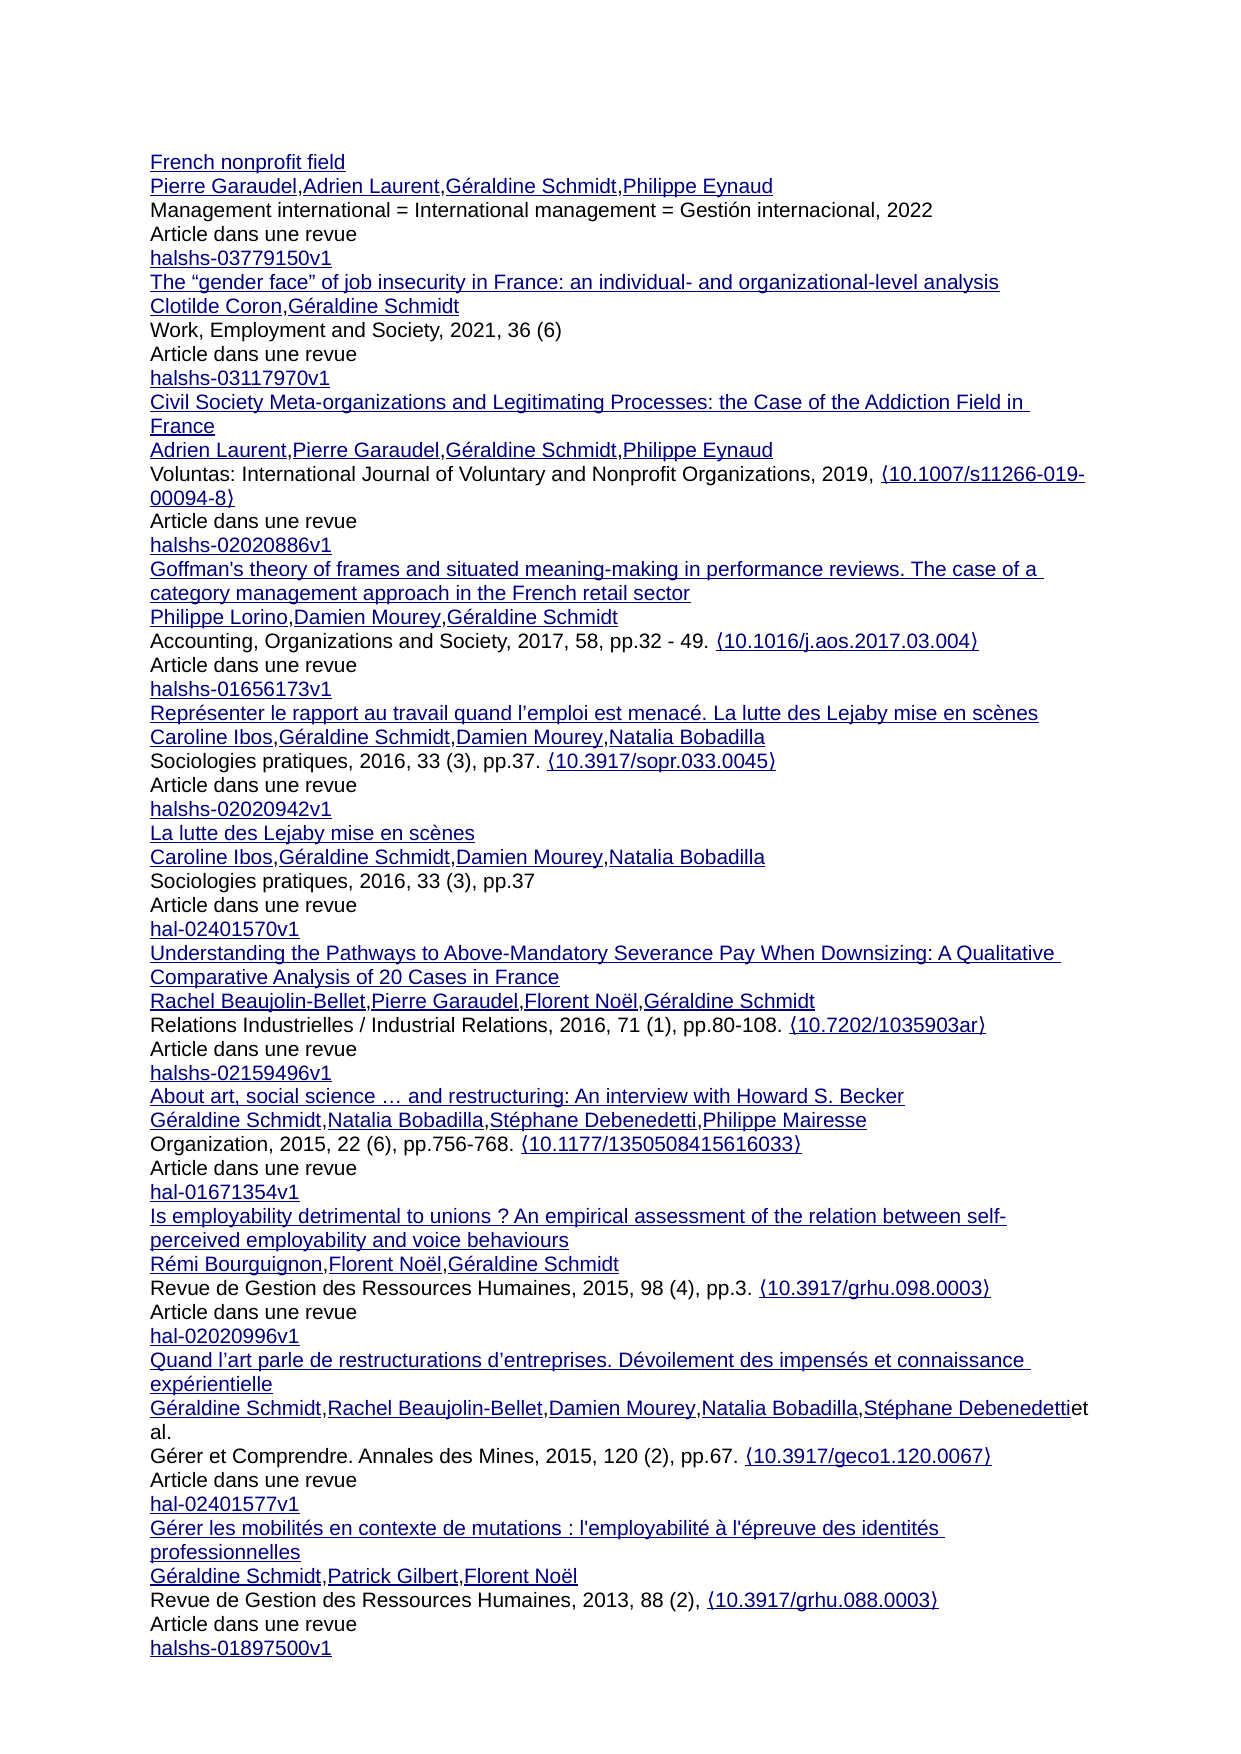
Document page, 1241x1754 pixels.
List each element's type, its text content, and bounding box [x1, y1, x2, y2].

table_cell Understanding the Pathways to Above-Mandatory Severance Pay When Downsizing: A Qualitative Comparative Analysis of 20 Cases in France Rachel Beaujolin-Bellet,Pierre Garaudel,Florent Noël,Géraldine Schmidt Relations Industrielles / Industrial Relations, 2016, 71 (1), pp.80-108. ⟨10.7202/1035903ar⟩ Article dans une revue halshs-02159496v1 [150, 941, 1090, 1084]
table_cell La lutte des Lejaby mise en scènes Caroline Ibos,Géraldine Schmidt,Damien Mourey,Natalia Bobadilla Sociologies pratiques, 2016, 33 (3), pp.37 Article dans une revue hal-02401570v1 [150, 821, 1090, 941]
table_cell French nonprofit field Pierre Garaudel,Adrien Laurent,Géraldine Schmidt,Philippe Eynaud Management international = International management = Gestión internacional, 2022 Article dans une revue halshs-03779150v1 [150, 150, 1090, 270]
table_cell Civil Society Meta-organizations and Legitimating Processes: the Case of the Addiction Field in France Adrien Laurent,Pierre Garaudel,Géraldine Schmidt,Philippe Eynaud Voluntas: International Journal of Voluntary and Nonprofit Organizations, 2019, ⟨10.1007/s11266-019-00094-8⟩ Article dans une revue halshs-02020886v1 [150, 390, 1090, 557]
table_cell About art, social science … and restructuring: An interview with Howard S. Becker Géraldine Schmidt,Natalia Bobadilla,Stéphane Debenedetti,Philippe Mairesse Organization, 2015, 22 (6), pp.756-768. ⟨10.1177/1350508415616033⟩ Article dans une revue hal-01671354v1 [150, 1084, 1090, 1204]
table_cell Is employability detrimental to unions ? An empirical assessment of the relation between self-perceived employability and voice behaviours Rémi Bourguignon,Florent Noël,Géraldine Schmidt Revue de Gestion des Ressources Humaines, 2015, 98 (4), pp.3. ⟨10.3917/grhu.098.0003⟩ Article dans une revue hal-02020996v1 [150, 1204, 1090, 1348]
table_cell Représenter le rapport au travail quand l’emploi est menacé. La lutte des Lejaby mise en scènes Caroline Ibos,Géraldine Schmidt,Damien Mourey,Natalia Bobadilla Sociologies pratiques, 2016, 33 (3), pp.37. ⟨10.3917/sopr.033.0045⟩ Article dans une revue halshs-02020942v1 [150, 701, 1090, 821]
table_cell The “gender face” of job insecurity in France: an individual- and organizational-level analysis Clotilde Coron,Géraldine Schmidt Work, Employment and Society, 2021, 36 (6) Article dans une revue halshs-03117970v1 [150, 270, 1090, 389]
table_cell Goffman's theory of frames and situated meaning-making in performance reviews. The case of a category management approach in the French retail sector Philippe Lorino,Damien Mourey,Géraldine Schmidt Accounting, Organizations and Society, 2017, 58, pp.32 - 49. ⟨10.1016/j.aos.2017.03.004⟩ Article dans une revue halshs-01656173v1 [150, 557, 1090, 701]
table_cell Quand l’art parle de restructurations d’entreprises. Dévoilement des impensés et connaissance expérientielle Géraldine Schmidt,Rachel Beaujolin-Bellet,Damien Mourey,Natalia Bobadilla,Stéphane Debenedettiet al. Gérer et Comprendre. Annales des Mines, 2015, 120 (2), pp.67. ⟨10.3917/geco1.120.0067⟩ Article dans une revue hal-02401577v1 [150, 1348, 1090, 1516]
table_cell Gérer les mobilités en contexte de mutations : l'employabilité à l'épreuve des identités professionnelles Géraldine Schmidt,Patrick Gilbert,Florent Noël Revue de Gestion des Ressources Humaines, 2013, 88 (2), ⟨10.3917/grhu.088.0003⟩ Article dans une revue halshs-01897500v1 [150, 1516, 1090, 1659]
